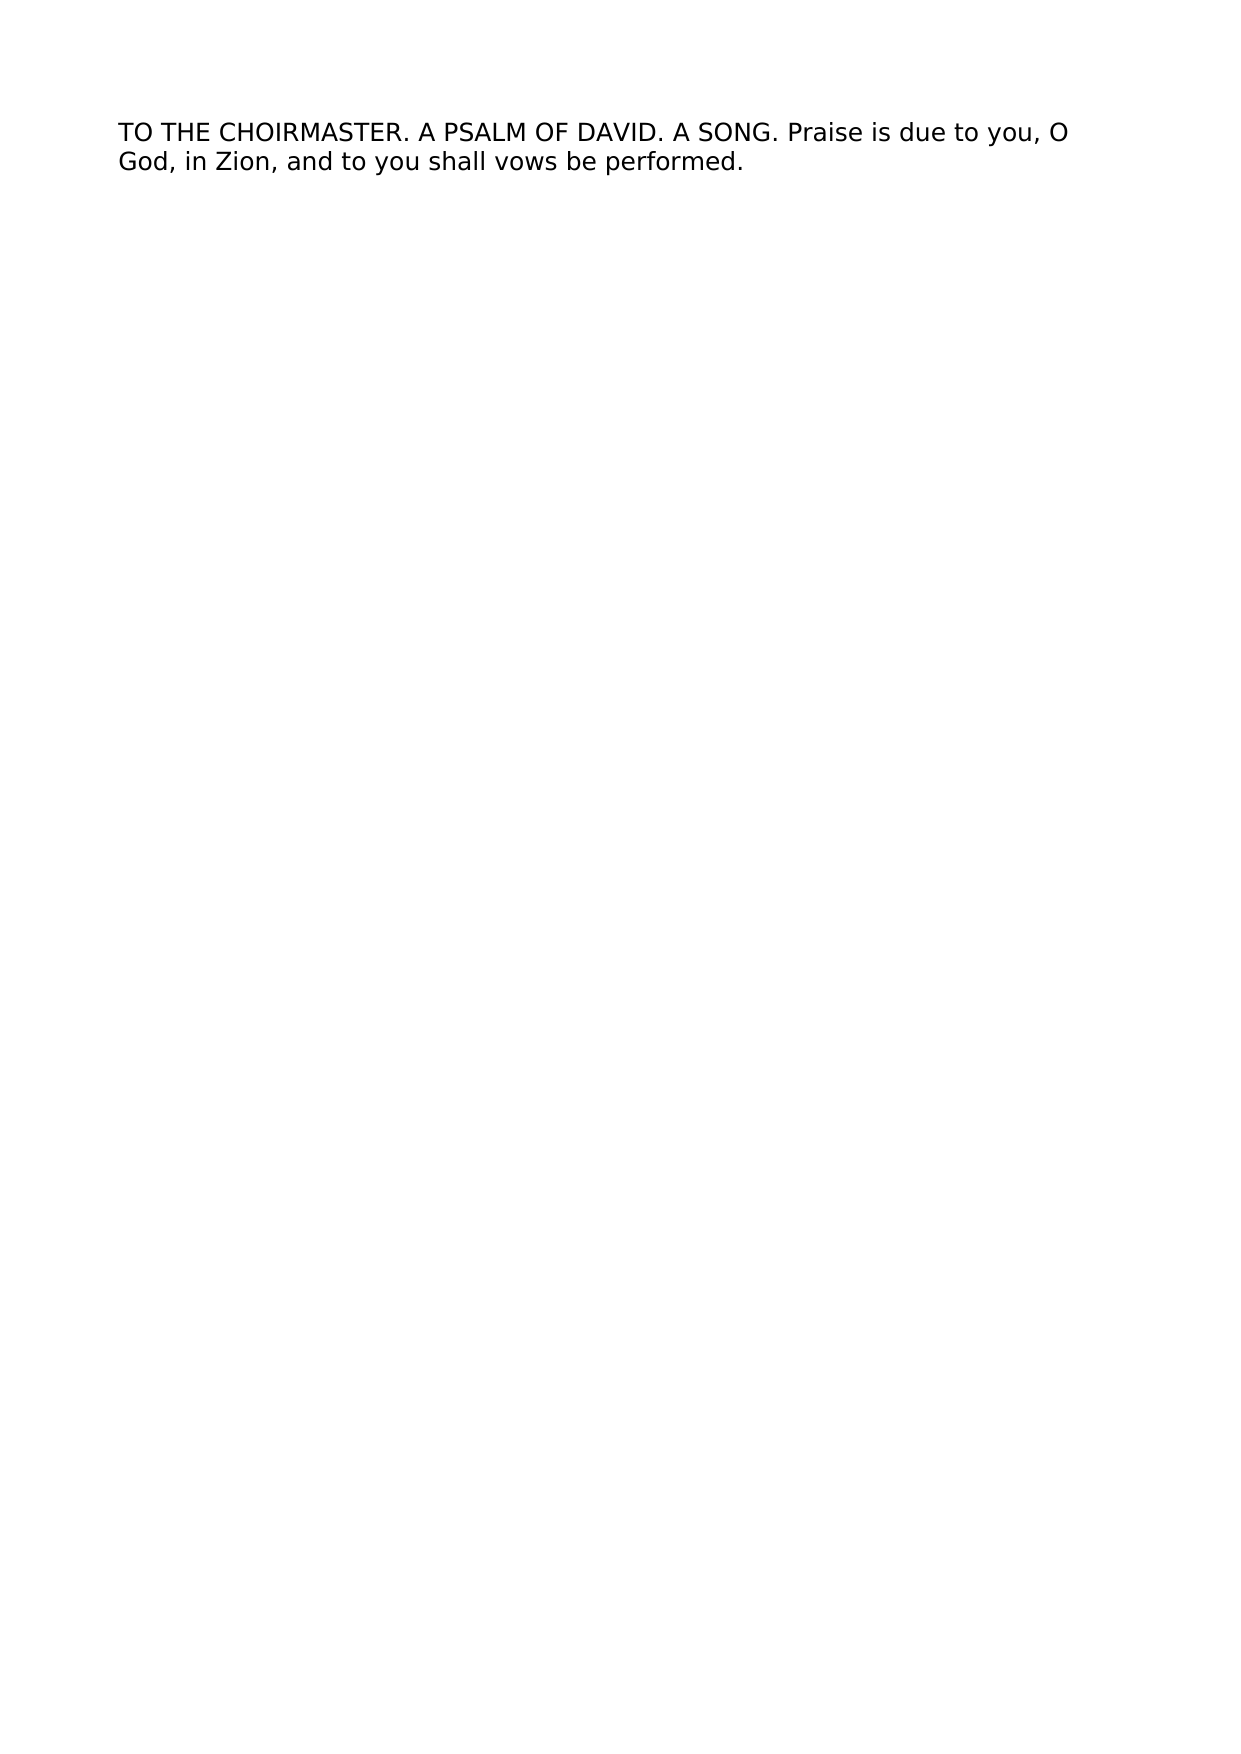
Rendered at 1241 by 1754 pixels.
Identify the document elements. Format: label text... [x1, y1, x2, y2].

text TO THE CHOIRMASTER. A PSALM OF DAVID. A SONG. Praise is due to you, O God, in Zion, and to you shall vows be performed. [118, 118, 1122, 176]
